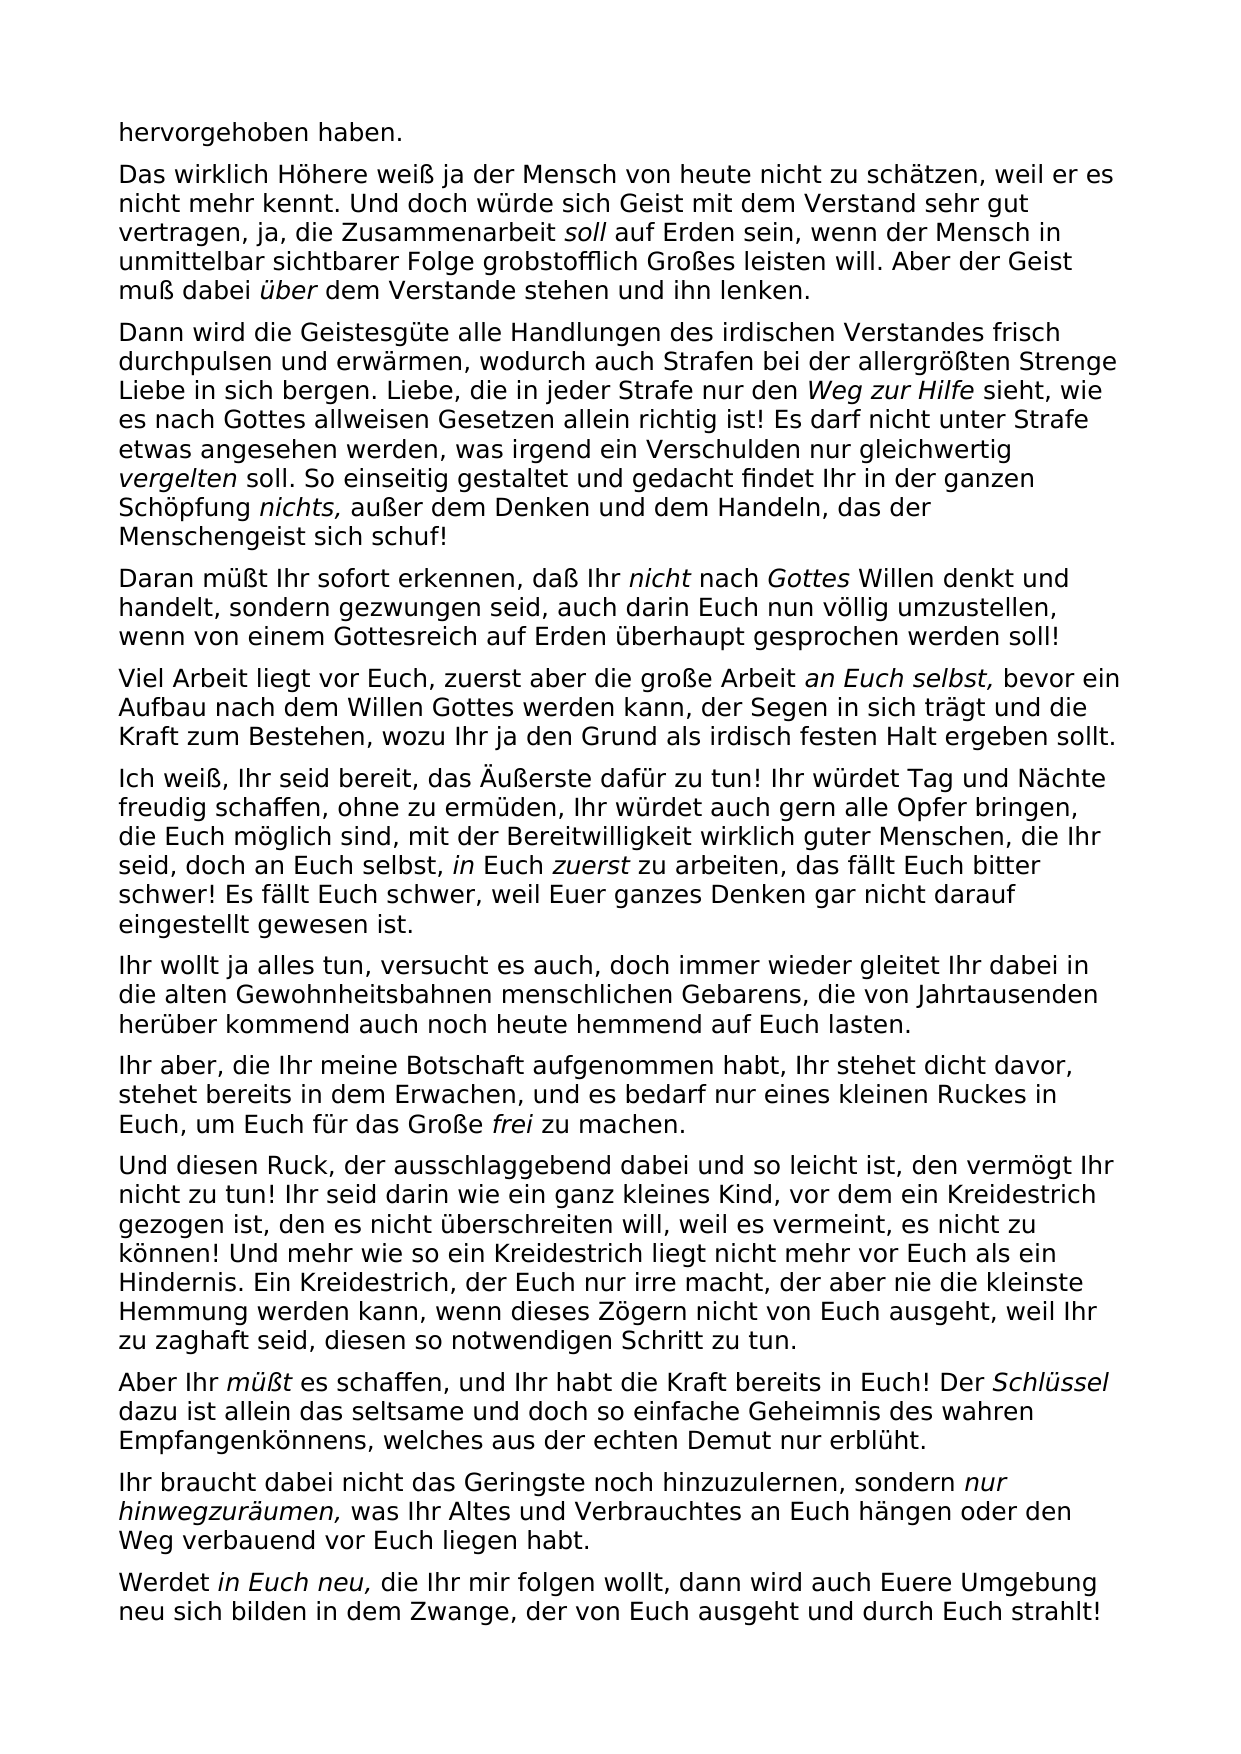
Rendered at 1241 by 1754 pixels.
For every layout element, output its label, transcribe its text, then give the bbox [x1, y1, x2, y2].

text Und diesen Ruck, der ausschlaggebend dabei und so leicht ist, den vermögt Ihr nicht zu tun! Ihr seid darin wie ein ganz kleines Kind, vor dem ein Kreidestrich gezogen ist, den es nicht überschreiten will, weil es vermeint, es nicht zu können! Und mehr wie so ein Kreidestrich liegt nicht mehr vor Euch als ein Hindernis. Ein Kreidestrich, der Euch nur irre macht, der aber nie die kleinste Hemmung werden kann, wenn dieses Zögern nicht von Euch ausgeht, weil Ihr zu zaghaft seid, diesen so notwendigen Schritt zu tun. [118, 1151, 1122, 1356]
text Ich weiß, Ihr seid bereit, das Äußerste dafür zu tun! Ihr würdet Tag und Nächte freudig schaffen, ohne zu ermüden, Ihr würdet auch gern alle Opfer bringen, die Euch möglich sind, mit der Bereitwilligkeit wirklich guter Menschen, die Ihr seid, doch an Euch selbst, in Euch zuerst zu arbeiten, das fällt Euch bitter schwer! Es fällt Euch schwer, weil Euer ganzes Denken gar nicht darauf eingestellt gewesen ist. [118, 764, 1122, 939]
text Viel Arbeit liegt vor Euch, zuerst aber die große Arbeit an Euch selbst, bevor ein Aufbau nach dem Willen Gottes werden kann, der Segen in sich trägt und die Kraft zum Bestehen, wozu Ihr ja den Grund als irdisch festen Halt ergeben sollt. [118, 664, 1122, 751]
text Dann wird die Geistesgüte alle Handlungen des irdischen Verstandes frisch durchpulsen und erwärmen, wodurch auch Strafen bei der allergrößten Strenge Liebe in sich bergen. Liebe, die in jeder Strafe nur den Weg zur Hilfe sieht, wie es nach Gottes allweisen Gesetzen allein richtig ist! Es darf nicht unter Strafe etwas angesehen werden, was irgend ein Verschulden nur gleichwertig vergelten soll. So einseitig gestaltet und gedacht findet Ihr in der ganzen Schöpfung nichts, außer dem Denken und dem Handeln, das der Menschengeist sich schuf! [118, 318, 1122, 551]
text Ihr wollt ja alles tun, versucht es auch, doch immer wieder gleitet Ihr dabei in die alten Gewohnheitsbahnen menschlichen Gebarens, die von Jahrtausenden herüber kommend auch noch heute hemmend auf Euch lasten. [118, 951, 1122, 1039]
text Daran müßt Ihr sofort erkennen, daß Ihr nicht nach Gottes Willen denkt und handelt, sondern gezwungen seid, auch darin Euch nun völlig umzustellen, wenn von einem Gottesreich auf Erden überhaupt gesprochen werden soll! [118, 564, 1122, 651]
text Aber Ihr müßt es schaffen, und Ihr habt die Kraft bereits in Euch! Der Schlüssel dazu ist allein das seltsame und doch so einfache Geheimnis des wahren Empfangenkönnens, welches aus der echten Demut nur erblüht. [118, 1368, 1122, 1456]
text hervorgehoben haben. [118, 118, 1122, 147]
text Werdet in Euch neu, die Ihr mir folgen wollt, dann wird auch Euere Umgebung neu sich bilden in dem Zwange, der von Euch ausgeht und durch Euch strahlt! [118, 1568, 1122, 1626]
text Ihr braucht dabei nicht das Geringste noch hinzuzulernen, sondern nur hinwegzuräumen, was Ihr Altes und Verbrauchtes an Euch hängen oder den Weg verbauend vor Euch liegen habt. [118, 1468, 1122, 1556]
text Das wirklich Höhere weiß ja der Mensch von heute nicht zu schätzen, weil er es nicht mehr kennt. Und doch würde sich Geist mit dem Verstand sehr gut vertragen, ja, die Zusammenarbeit soll auf Erden sein, wenn der Mensch in unmittelbar sichtbarer Folge grobstofflich Großes leisten will. Aber der Geist muß dabei über dem Verstande stehen und ihn lenken. [118, 160, 1122, 306]
text Ihr aber, die Ihr meine Botschaft aufgenommen habt, Ihr stehet dicht davor, stehet bereits in dem Erwachen, und es bedarf nur eines kleinen Ruckes in Euch, um Euch für das Große frei zu machen. [118, 1051, 1122, 1139]
